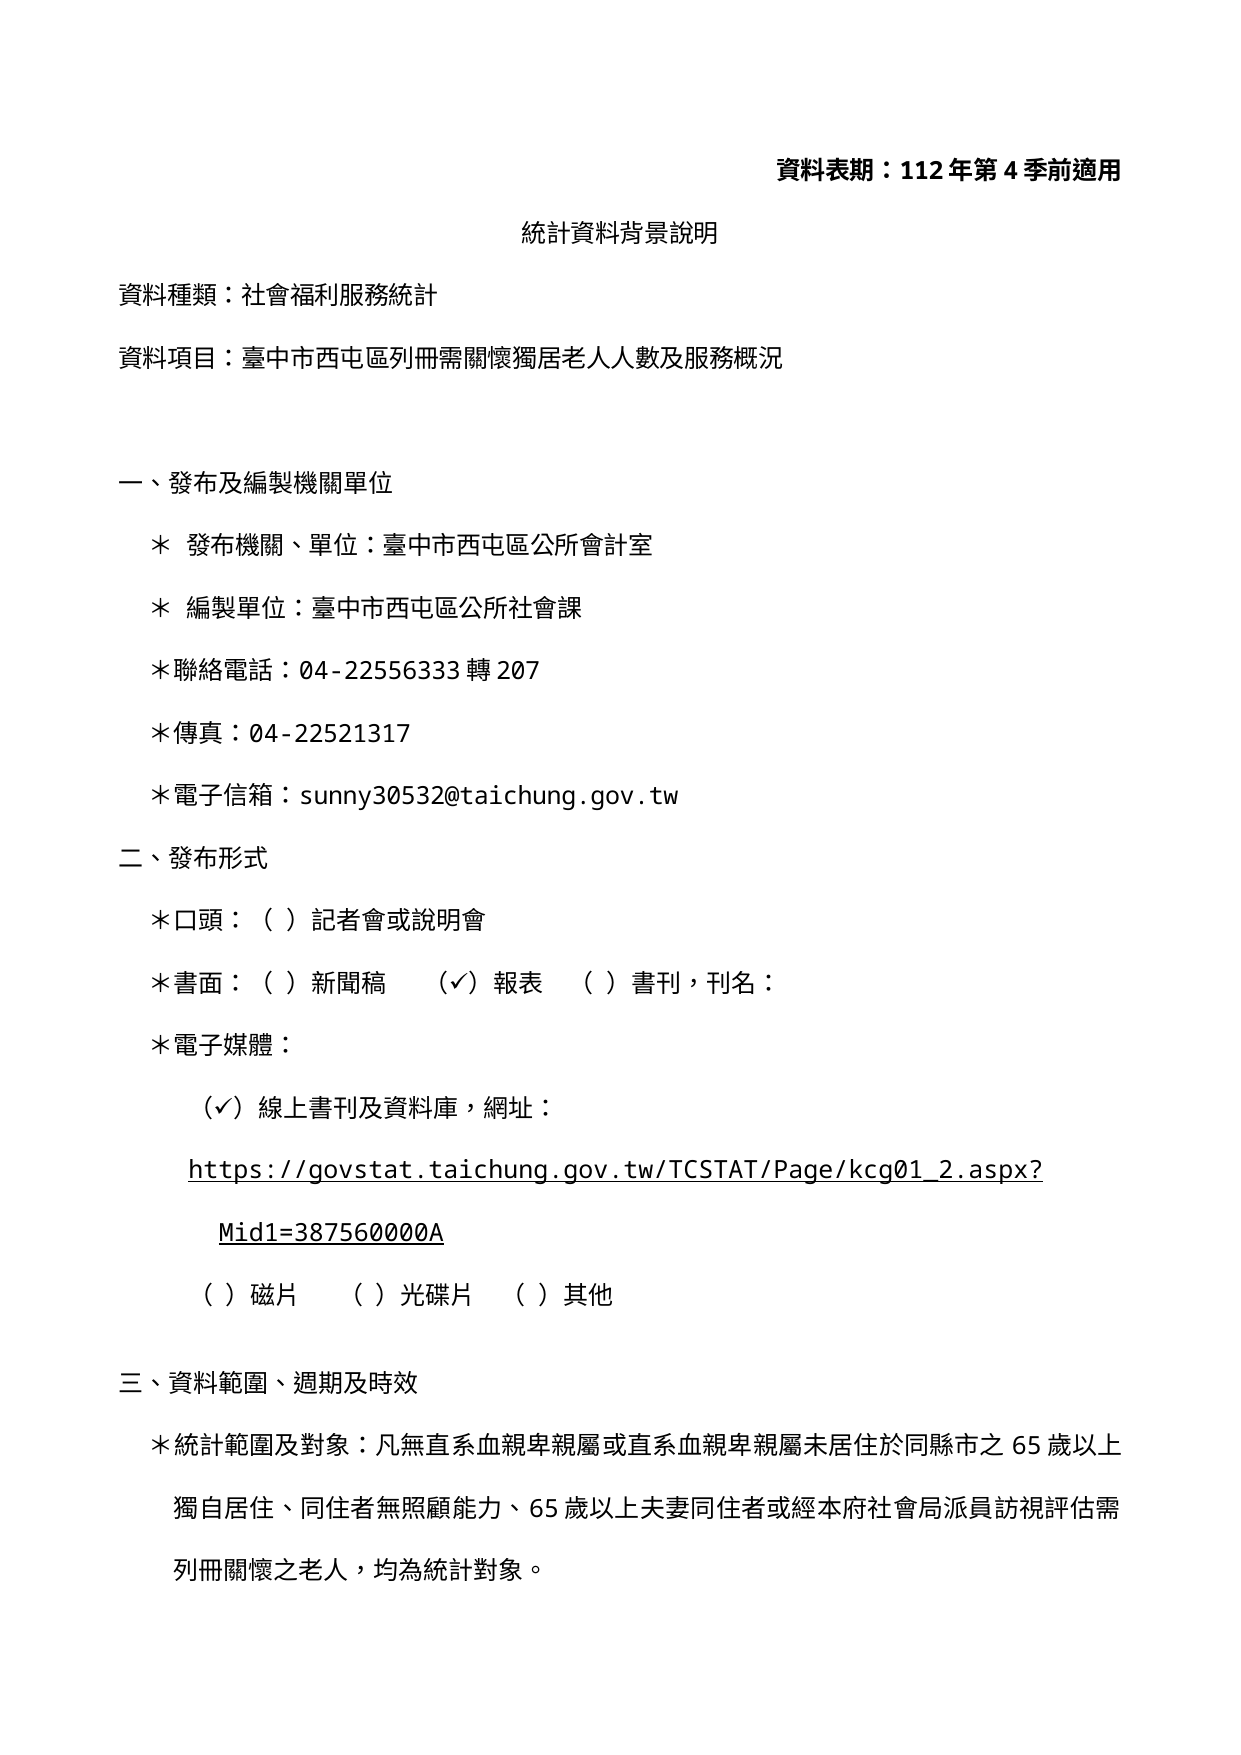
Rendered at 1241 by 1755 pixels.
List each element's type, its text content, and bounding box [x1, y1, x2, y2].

text https://govstat.taichung.gov.tw/TCSTAT/Page/kcg01_2.aspx?Mid1=387560000A [188, 1127, 1156, 1252]
text ＊電子媒體： [149, 1002, 1122, 1064]
text 資料表期：112年第4季前適用 [118, 127, 1122, 189]
text 三、資料範圍、週期及時效 [118, 1339, 1122, 1402]
text ＊電子信箱：sunny30532@taichung.gov.tw [149, 752, 1122, 814]
text （P）線上書刊及資料庫，網址： [188, 1064, 1156, 1127]
text 統計資料背景說明 [118, 189, 1122, 252]
list 發布機關、單位：臺中市西屯區公所會計室 [149, 502, 1122, 564]
text ＊書面：（ ）新聞稿 （P）報表 （ ）書刊，刊名： [149, 939, 1122, 1002]
list 編製單位：臺中市西屯區公所社會課 [149, 564, 1122, 627]
text ＊口頭：（ ）記者會或說明會 [149, 877, 1122, 939]
text （ ）磁片 （ ）光碟片 （ ）其他 [188, 1252, 1156, 1314]
text ＊聯絡電話：04-22556333轉207 [149, 627, 1122, 689]
text ＊傳真：04-22521317 [149, 689, 1122, 752]
text 資料項目：臺中市西屯區列冊需關懷獨居老人人數及服務概況 [118, 314, 1122, 377]
text ＊統計範圍及對象：凡無直系血親卑親屬或直系血親卑親屬未居住於同縣市之65歲以上獨自居住、同住者無照顧能力、65歲以上夫妻同住者或經本府社會局派員訪視評估需列冊關懷之老人，均為統計對象。 [149, 1402, 1122, 1589]
text 一、發布及編製機關單位 [118, 439, 1122, 502]
text 二、發布形式 [118, 814, 1122, 877]
text 資料種類：社會福利服務統計 [118, 252, 1122, 314]
